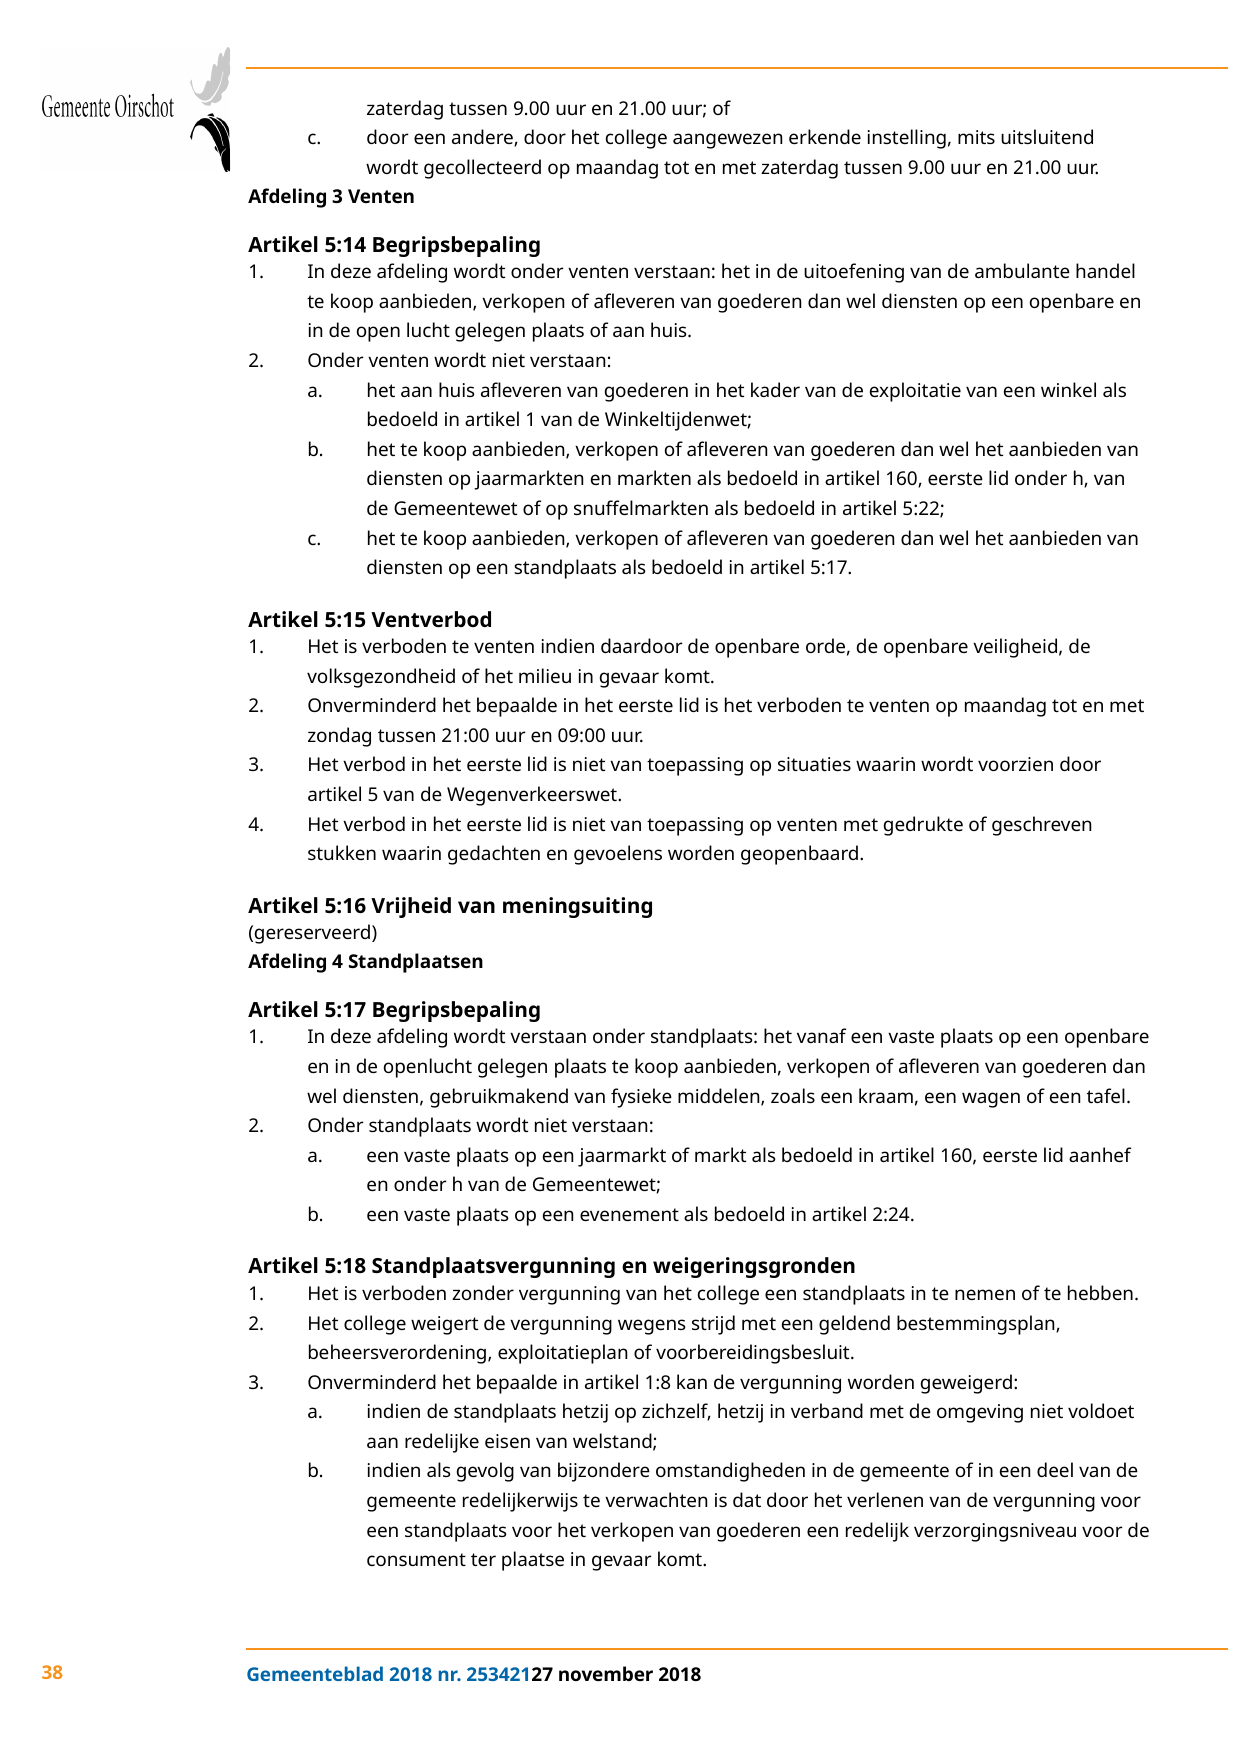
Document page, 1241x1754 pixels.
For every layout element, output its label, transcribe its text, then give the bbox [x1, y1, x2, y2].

list In deze afdeling wordt verstaan onder standplaats: het vanaf een vaste plaats op een openbare en in de openlucht gelegen plaats te koop aanbieden, verkopen of afleveren van goederen dan wel diensten, gebruikmakend van fysieke middelen, zoals een kraam, een wagen of een tafel. [248, 1024, 1152, 1109]
list Het verbod in het eerste lid is niet van toepassing op situaties waarin wordt voorzien door artikel 5 van de Wegenverkeerswet. [248, 752, 1152, 807]
text Artikel 5:14 Begripsbepaling [248, 230, 1152, 258]
text Artikel 5:16 Vrijheid van meningsuiting [248, 891, 1152, 919]
list het aan huis afleveren van goederen in het kader van de exploitatie van een winkel als bedoeld in artikel 1 van de Winkeltijdenwet; [307, 377, 1152, 432]
list Onder standplaats wordt niet verstaan: [248, 1112, 1152, 1138]
text Afdeling 4 Standplaatsen [248, 949, 1152, 974]
list Onverminderd het bepaalde in het eerste lid is het verboden te venten op maandag tot en met zondag tussen 21:00 uur en 09:00 uur. [248, 692, 1152, 748]
text Artikel 5:15 Ventverbod [248, 605, 1152, 633]
text Artikel 5:17 Begripsbepaling [248, 995, 1152, 1024]
list door een andere, door het college aangewezen erkende instelling, mits uitsluitend wordt gecollecteerd op maandag tot en met zaterdag tussen 9.00 uur en 21.00 uur. [307, 124, 1152, 180]
list indien als gevolg van bijzondere omstandigheden in de gemeente of in een deel van de gemeente redelijkerwijs te verwachten is dat door het verlenen van de vergunning voor een standplaats voor het verkopen van goederen een redelijk verzorgingsniveau voor de consument ter plaatse in gevaar komt. [307, 1458, 1152, 1572]
list Het verbod in het eerste lid is niet van toepassing op venten met gedrukte of geschreven stukken waarin gedachten en gevoelens worden geopenbaard. [248, 811, 1152, 866]
list In deze afdeling wordt onder venten verstaan: het in de uitoefening van de ambulante handel te koop aanbieden, verkopen of afleveren van goederen dan wel diensten op een openbare en in de open lucht gelegen plaats of aan huis. [248, 258, 1152, 343]
picture [41, 47, 231, 172]
text Artikel 5:18 Standplaatsvergunning en weigeringsgronden [248, 1252, 1152, 1280]
list Het is verboden te venten indien daardoor de openbare orde, de openbare veiligheid, de volksgezondheid of het milieu in gevaar komt. [248, 633, 1152, 688]
text (gereserveerd) [248, 919, 1152, 945]
list zaterdag tussen 9.00 uur en 21.00 uur; of [307, 95, 1152, 121]
list het te koop aanbieden, verkopen of afleveren van goederen dan wel het aanbieden van diensten op jaarmarkten en markten als bedoeld in artikel 160, eerste lid onder h, van de Gemeentewet of op snuffelmarkten als bedoeld in artikel 5:22; [307, 436, 1152, 521]
list Onder venten wordt niet verstaan: [248, 347, 1152, 373]
list indien de standplaats hetzij op zichzelf, hetzij in verband met de omgeving niet voldoet aan redelijke eisen van welstand; [307, 1398, 1152, 1454]
list Het is verboden zonder vergunning van het college een standplaats in te nemen of te hebben. [248, 1280, 1152, 1306]
list Onverminderd het bepaalde in artikel 1:8 kan de vergunning worden geweigerd: [248, 1369, 1152, 1394]
list een vaste plaats op een evenement als bedoeld in artikel 2:24. [307, 1201, 1152, 1227]
list Het college weigert de vergunning wegens strijd met een geldend bestemmingsplan, beheersverordening, exploitatieplan of voorbereidingsbesluit. [248, 1310, 1152, 1365]
text Afdeling 3 Venten [248, 183, 1152, 209]
list het te koop aanbieden, verkopen of afleveren van goederen dan wel het aanbieden van diensten op een standplaats als bedoeld in artikel 5:17. [307, 525, 1152, 580]
list een vaste plaats op een jaarmarkt of markt als bedoeld in artikel 160, eerste lid aanhef en onder h van de Gemeentewet; [307, 1142, 1152, 1197]
